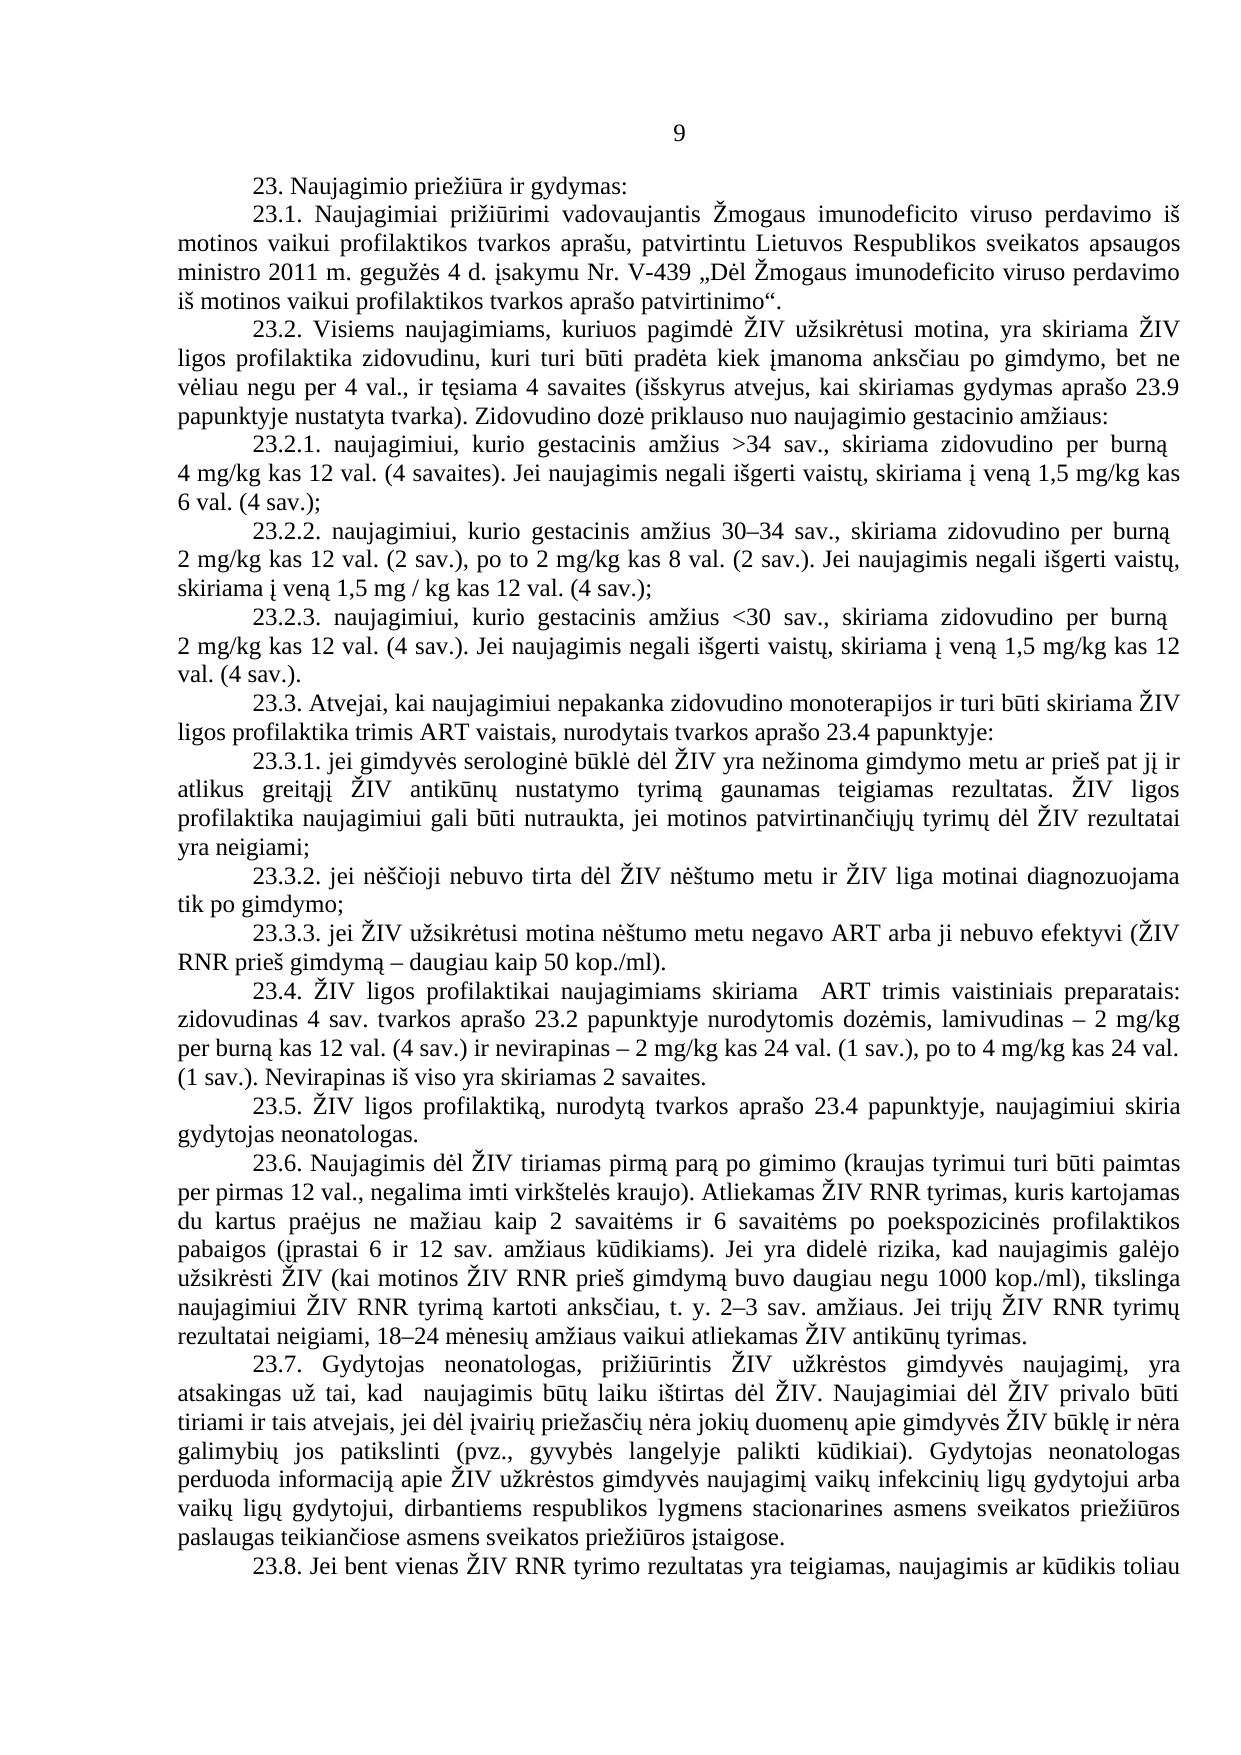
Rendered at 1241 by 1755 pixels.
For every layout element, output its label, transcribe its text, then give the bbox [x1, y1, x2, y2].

text 23.8. Jei bent vienas ŽIV RNR tyrimo rezultatas yra teigiamas, naujagimis ar kūdikis toliau [177, 1551, 1181, 1579]
text 23.4. ŽIV ligos profilaktikai naujagimiams skiriama ART trimis vaistiniais preparatais: zidovudinas 4 sav. tvarkos aprašo 23.2 papunktyje nurodytomis dozėmis, lamivudinas – 2 mg/kg per burną kas 12 val. (4 sav.) ir nevirapinas – 2 mg/kg kas 24 val. (1 sav.), po to 4 mg/kg kas 24 val. (1 sav.). Nevirapinas iš viso yra skiriamas 2 savaites. [177, 976, 1181, 1091]
text 23.6. Naujagimis dėl ŽIV tiriamas pirmą parą po gimimo (kraujas tyrimui turi būti paimtas per pirmas 12 val., negalima imti virkštelės kraujo). Atliekamas ŽIV RNR tyrimas, kuris kartojamas du kartus praėjus ne mažiau kaip 2 savaitėms ir 6 savaitėms po poekspozicinės profilaktikos pabaigos (įprastai 6 ir 12 sav. amžiaus kūdikiams). Jei yra didelė rizika, kad naujagimis galėjo užsikrėsti ŽIV (kai motinos ŽIV RNR prieš gimdymą buvo daugiau negu 1000 kop./ml), tikslinga naujagimiui ŽIV RNR tyrimą kartoti anksčiau, t. y. 2–3 sav. amžiaus. Jei trijų ŽIV RNR tyrimų rezultatai neigiami, 18–24 mėnesių amžiaus vaikui atliekamas ŽIV antikūnų tyrimas. [177, 1148, 1181, 1349]
text 23.2. Visiems naujagimiams, kuriuos pagimdė ŽIV užsikrėtusi motina, yra skiriama ŽIV ligos profilaktika zidovudinu, kuri turi būti pradėta kiek įmanoma anksčiau po gimdymo, bet ne vėliau negu per 4 val., ir tęsiama 4 savaites (išskyrus atvejus, kai skiriamas gydymas aprašo 23.9 papunktyje nustatyta tvarka). Zidovudino dozė priklauso nuo naujagimio gestacinio amžiaus: [177, 314, 1181, 429]
text 23.7. Gydytojas neonatologas, prižiūrintis ŽIV užkrėstos gimdyvės naujagimį, yra atsakingas už tai, kad naujagimis būtų laiku ištirtas dėl ŽIV. Naujagimiai dėl ŽIV privalo būti tiriami ir tais atvejais, jei dėl įvairių priežasčių nėra jokių duomenų apie gimdyvės ŽIV būklę ir nėra galimybių jos patikslinti (pvz., gyvybės langelyje palikti kūdikiai). Gydytojas neonatologas perduoda informaciją apie ŽIV užkrėstos gimdyvės naujagimį vaikų infekcinių ligų gydytojui arba vaikų ligų gydytojui, dirbantiems respublikos lygmens stacionarines asmens sveikatos priežiūros paslaugas teikiančiose asmens sveikatos priežiūros įstaigose. [177, 1349, 1181, 1551]
text 23.2.2. naujagimiui, kurio gestacinis amžius 30–34 sav., skiriama zidovudino per burną 2 mg/kg kas 12 val. (2 sav.), po to 2 mg/kg kas 8 val. (2 sav.). Jei naujagimis negali išgerti vaistų, skiriama į veną 1,5 mg / kg kas 12 val. (4 sav.); [177, 516, 1181, 602]
text 23.1. Naujagimiai prižiūrimi vadovaujantis Žmogaus imunodeficito viruso perdavimo iš motinos vaikui profilaktikos tvarkos aprašu, patvirtintu Lietuvos Respublikos sveikatos apsaugos ministro 2011 m. gegužės 4 d. įsakymu Nr. V-439 „Dėl Žmogaus imunodeficito viruso perdavimo iš motinos vaikui profilaktikos tvarkos aprašo patvirtinimo“. [177, 199, 1181, 314]
text 23.3. Atvejai, kai naujagimiui nepakanka zidovudino monoterapijos ir turi būti skiriama ŽIV ligos profilaktika trimis ART vaistais, nurodytais tvarkos aprašo 23.4 papunktyje: [177, 688, 1181, 746]
text 23. Naujagimio priežiūra ir gydymas: [177, 171, 1181, 199]
text 23.2.3. naujagimiui, kurio gestacinis amžius <30 sav., skiriama zidovudino per burną 2 mg/kg kas 12 val. (4 sav.). Jei naujagimis negali išgerti vaistų, skiriama į veną 1,5 mg/kg kas 12 val. (4 sav.). [177, 602, 1181, 688]
text 23.2.1. naujagimiui, kurio gestacinis amžius >34 sav., skiriama zidovudino per burną 4 mg/kg kas 12 val. (4 savaites). Jei naujagimis negali išgerti vaistų, skiriama į veną 1,5 mg/kg kas 6 val. (4 sav.); [177, 429, 1181, 516]
text 23.3.2. jei nėščioji nebuvo tirta dėl ŽIV nėštumo metu ir ŽIV liga motinai diagnozuojama tik po gimdymo; [177, 861, 1181, 918]
text 23.3.1. jei gimdyvės serologinė būklė dėl ŽIV yra nežinoma gimdymo metu ar prieš pat jį ir atlikus greitąjį ŽIV antikūnų nustatymo tyrimą gaunamas teigiamas rezultatas. ŽIV ligos profilaktika naujagimiui gali būti nutraukta, jei motinos patvirtinančiųjų tyrimų dėl ŽIV rezultatai yra neigiami; [177, 746, 1181, 861]
text 23.5. ŽIV ligos profilaktiką, nurodytą tvarkos aprašo 23.4 papunktyje, naujagimiui skiria gydytojas neonatologas. [177, 1091, 1181, 1148]
text 23.3.3. jei ŽIV užsikrėtusi motina nėštumo metu negavo ART arba ji nebuvo efektyvi (ŽIV RNR prieš gimdymą – daugiau kaip 50 kop./ml). [177, 918, 1181, 976]
